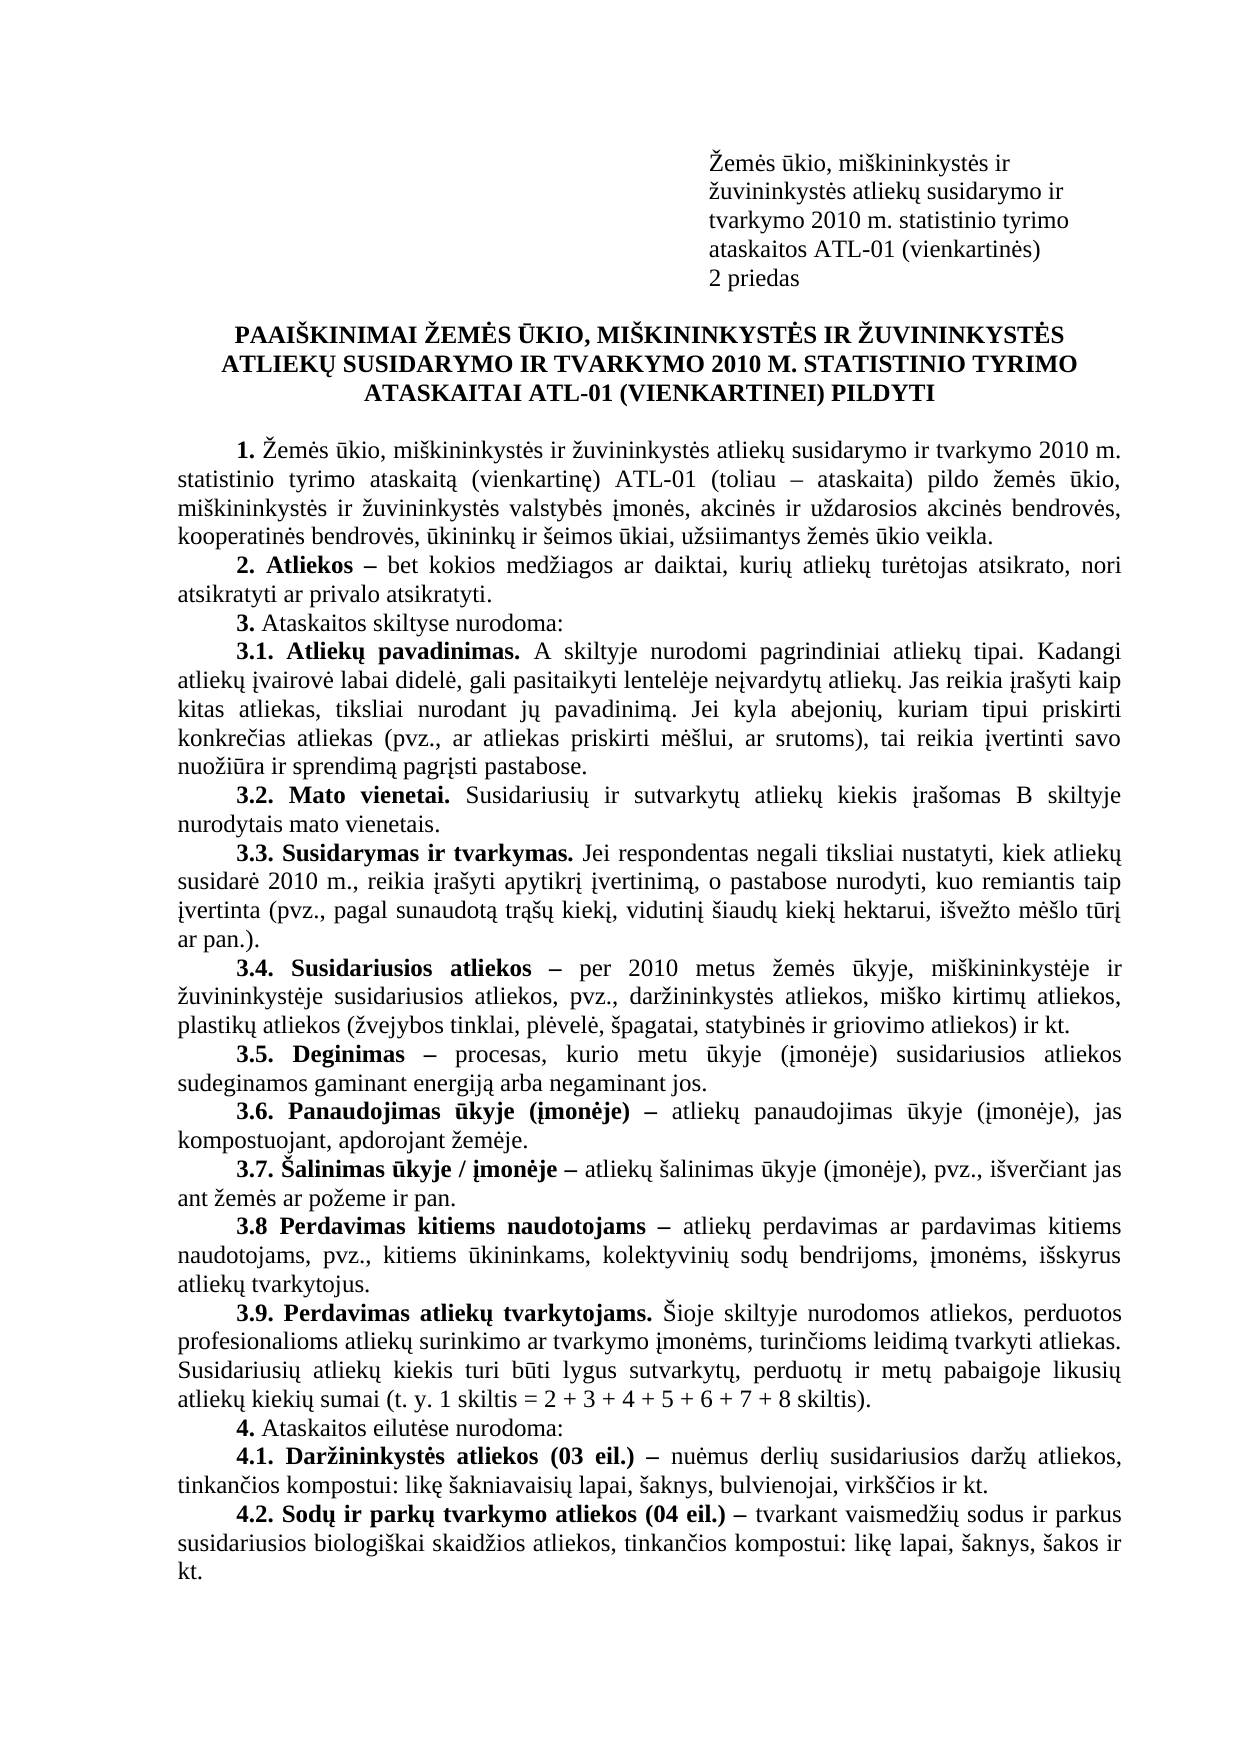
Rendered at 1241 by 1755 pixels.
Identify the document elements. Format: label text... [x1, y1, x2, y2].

text 3.8 Perdavimas kitiems naudotojams – atliekų perdavimas ar pardavimas kitiems naudotojams, pvz., kitiems ūkininkams, kolektyvinių sodų bendrijoms, įmonėms, išskyrus atliekų tvarkytojus. [177, 1211, 1122, 1298]
text 3.4. Susidariusios atliekos – per 2010 metus žemės ūkyje, miškininkystėje ir žuvininkystėje susidariusios atliekos, pvz., daržininkystės atliekos, miško kirtimų atliekos, plastikų atliekos (žvejybos tinklai, plėvelė, špagatai, statybinės ir griovimo atliekos) ir kt. [177, 953, 1122, 1039]
text PAAIŠKINIMAI ŽEMĖS ŪKIO, MIŠKININKYSTĖS IR ŽUVININKYSTĖS ATLIEKŲ SUSIDARYMO IR TVARKYMO 2010 M. STATISTINIO TYRIMO ATASKAITAI ATL-01 (VIENKARTINEI) PILDYTI [177, 320, 1122, 406]
text 3.3. Susidarymas ir tvarkymas. Jei respondentas negali tiksliai nustatyti, kiek atliekų susidarė 2010 m., reikia įrašyti apytikrį įvertinimą, o pastabose nurodyti, kuo remiantis taip įvertinta (pvz., pagal sunaudotą trąšų kiekį, vidutinį šiaudų kiekį hektarui, išvežto mėšlo tūrį ar pan.). [177, 838, 1122, 953]
text 3.2. Mato vienetai. Susidariusių ir sutvarkytų atliekų kiekis įrašomas B skiltyje nurodytais mato vienetais. [177, 780, 1122, 838]
text 1. Žemės ūkio, miškininkystės ir žuvininkystės atliekų susidarymo ir tvarkymo 2010 m. statistinio tyrimo ataskaitą (vienkartinę) ATL-01 (toliau – ataskaita) pildo žemės ūkio, miškininkystės ir žuvininkystės valstybės įmonės, akcinės ir uždarosios akcinės bendrovės, kooperatinės bendrovės, ūkininkų ir šeimos ūkiai, užsiimantys žemės ūkio veikla. [177, 435, 1122, 550]
text 4.2. Sodų ir parkų tvarkymo atliekos (04 eil.) – tvarkant vaismedžių sodus ir parkus susidariusios biologiškai skaidžios atliekos, tinkančios kompostui: likę lapai, šaknys, šakos ir kt. [177, 1499, 1122, 1585]
text tvarkymo 2010 m. statistinio tyrimo [177, 205, 1122, 234]
text 3.1. Atliekų pavadinimas. A skiltyje nurodomi pagrindiniai atliekų tipai. Kadangi atliekų įvairovė labai didelė, gali pasitaikyti lentelėje neįvardytų atliekų. Jas reikia įrašyti kaip kitas atliekas, tiksliai nurodant jų pavadinimą. Jei kyla abejonių, kuriam tipui priskirti konkrečias atliekas (pvz., ar atliekas priskirti mėšlui, ar srutoms), tai reikia įvertinti savo nuožiūra ir sprendimą pagrįsti pastabose. [177, 636, 1122, 780]
text 3.5. Deginimas – procesas, kurio metu ūkyje (įmonėje) susidariusios atliekos sudeginamos gaminant energiją arba negaminant jos. [177, 1039, 1122, 1096]
text 4.1. Daržininkystės atliekos (03 eil.) – nuėmus derlių susidariusios daržų atliekos, tinkančios kompostui: likę šakniavaisių lapai, šaknys, bulvienojai, virkščios ir kt. [177, 1441, 1122, 1499]
text žuvininkystės atliekų susidarymo ir [177, 176, 1122, 205]
text 2. Atliekos – bet kokios medžiagos ar daiktai, kurių atliekų turėtojas atsikrato, nori atsikratyti ar privalo atsikratyti. [177, 550, 1122, 608]
text 2 priedas [177, 263, 1122, 291]
text Žemės ūkio, miškininkystės ir [177, 148, 1122, 176]
text 3. Ataskaitos skiltyse nurodoma: [177, 608, 1122, 636]
text 3.6. Panaudojimas ūkyje (įmonėje) – atliekų panaudojimas ūkyje (įmonėje), jas kompostuojant, apdorojant žemėje. [177, 1096, 1122, 1154]
text ataskaitos ATL-01 (vienkartinės) [177, 234, 1122, 263]
text 3.7. Šalinimas ūkyje / įmonėje – atliekų šalinimas ūkyje (įmonėje), pvz., išverčiant jas ant žemės ar požeme ir pan. [177, 1154, 1122, 1211]
text 4. Ataskaitos eilutėse nurodoma: [177, 1413, 1122, 1441]
text 3.9. Perdavimas atliekų tvarkytojams. Šioje skiltyje nurodomos atliekos, perduotos profesionalioms atliekų surinkimo ar tvarkymo įmonėms, turinčioms leidimą tvarkyti atliekas. Susidariusių atliekų kiekis turi būti lygus sutvarkytų, perduotų ir metų pabaigoje likusių atliekų kiekių sumai (t. y. 1 skiltis = 2 + 3 + 4 + 5 + 6 + 7 + 8 skiltis). [177, 1298, 1122, 1413]
